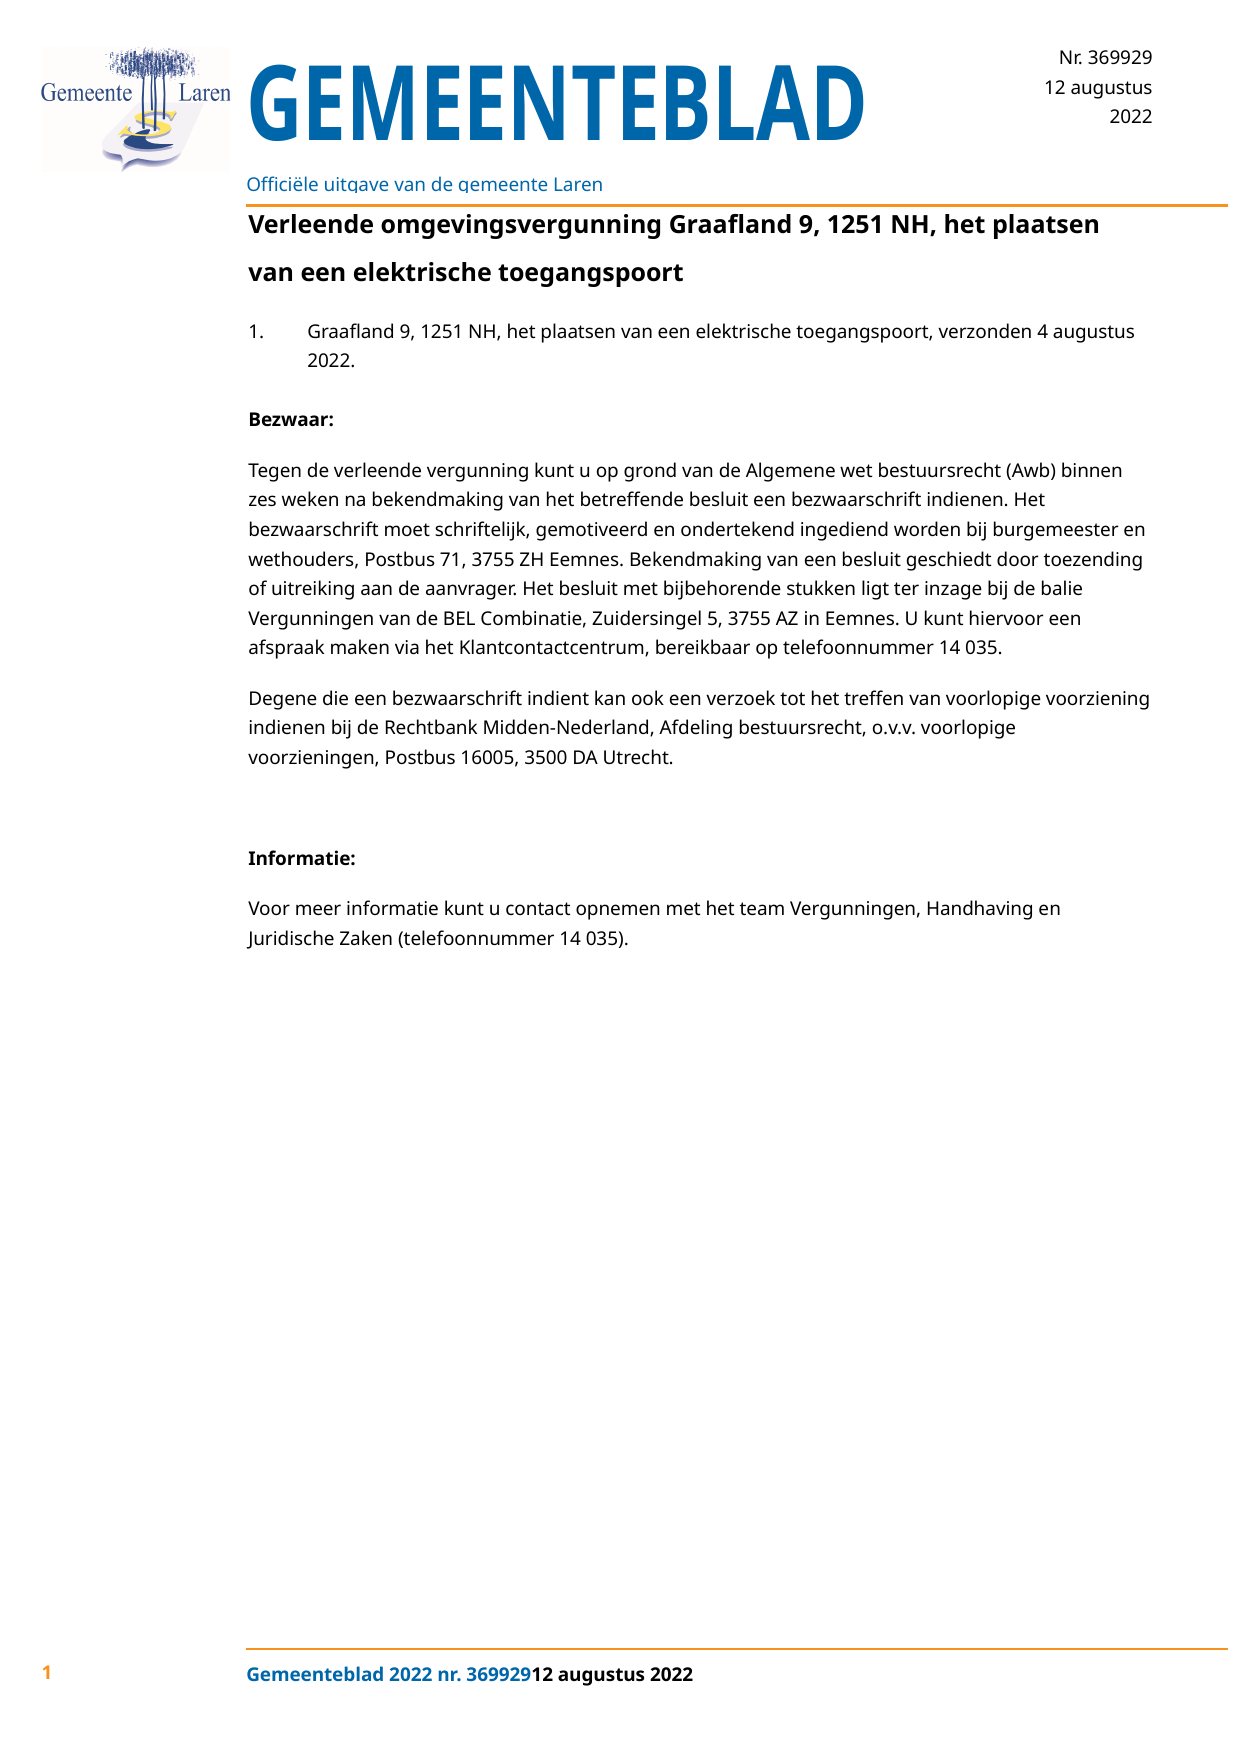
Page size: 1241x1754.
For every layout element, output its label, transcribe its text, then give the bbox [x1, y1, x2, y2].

text Voor meer informatie kunt u contact opnemen met het team Vergunningen, Handhaving en Juridische Zaken (telefoonnummer 14 035). [248, 895, 1152, 951]
text Informatie: [248, 845, 1152, 871]
list Graafland 9, 1251 NH, het plaatsen van een elektrische toegangspoort, verzonden 4 augustus 2022. [248, 318, 1152, 373]
text Degene die een bezwaarschrift indient kan ook een verzoek tot het treffen van voorlopige voorziening indienen bij de Rechtbank Midden-Nederland, Afdeling bestuursrecht, o.v.v. voorlopige voorzieningen, Postbus 16005, 3500 DA Utrecht. [248, 685, 1152, 770]
text Bezwaar: [248, 407, 1152, 432]
text Tegen de verleende vergunning kunt u op grond van de Algemene wet bestuursrecht (Awb) binnen zes weken na bekendmaking van het betreffende besluit een bezwaarschrift indienen. Het bezwaarschrift moet schriftelijk, gemotiveerd en ondertekend ingediend worden bij burgemeester en wethouders, Postbus 71, 3755 ZH Eemnes. Bekendmaking van een besluit geschiedt door toezending of uitreiking aan de aanvrager. Het besluit met bijbehorende stukken ligt ter inzage bij de balie Vergunningen van de BEL Combinatie, Zuidersingel 5, 3755 AZ in Eemnes. U kunt hiervoor een afspraak maken via het Klantcontactcentrum, bereikbaar op telefoonnummer 14 035. [248, 457, 1152, 660]
text Verleende omgevingsvergunning Graafland 9, 1251 NH, het plaatsen van een elektrische toegangspoort [248, 207, 1152, 288]
picture [41, 47, 231, 172]
